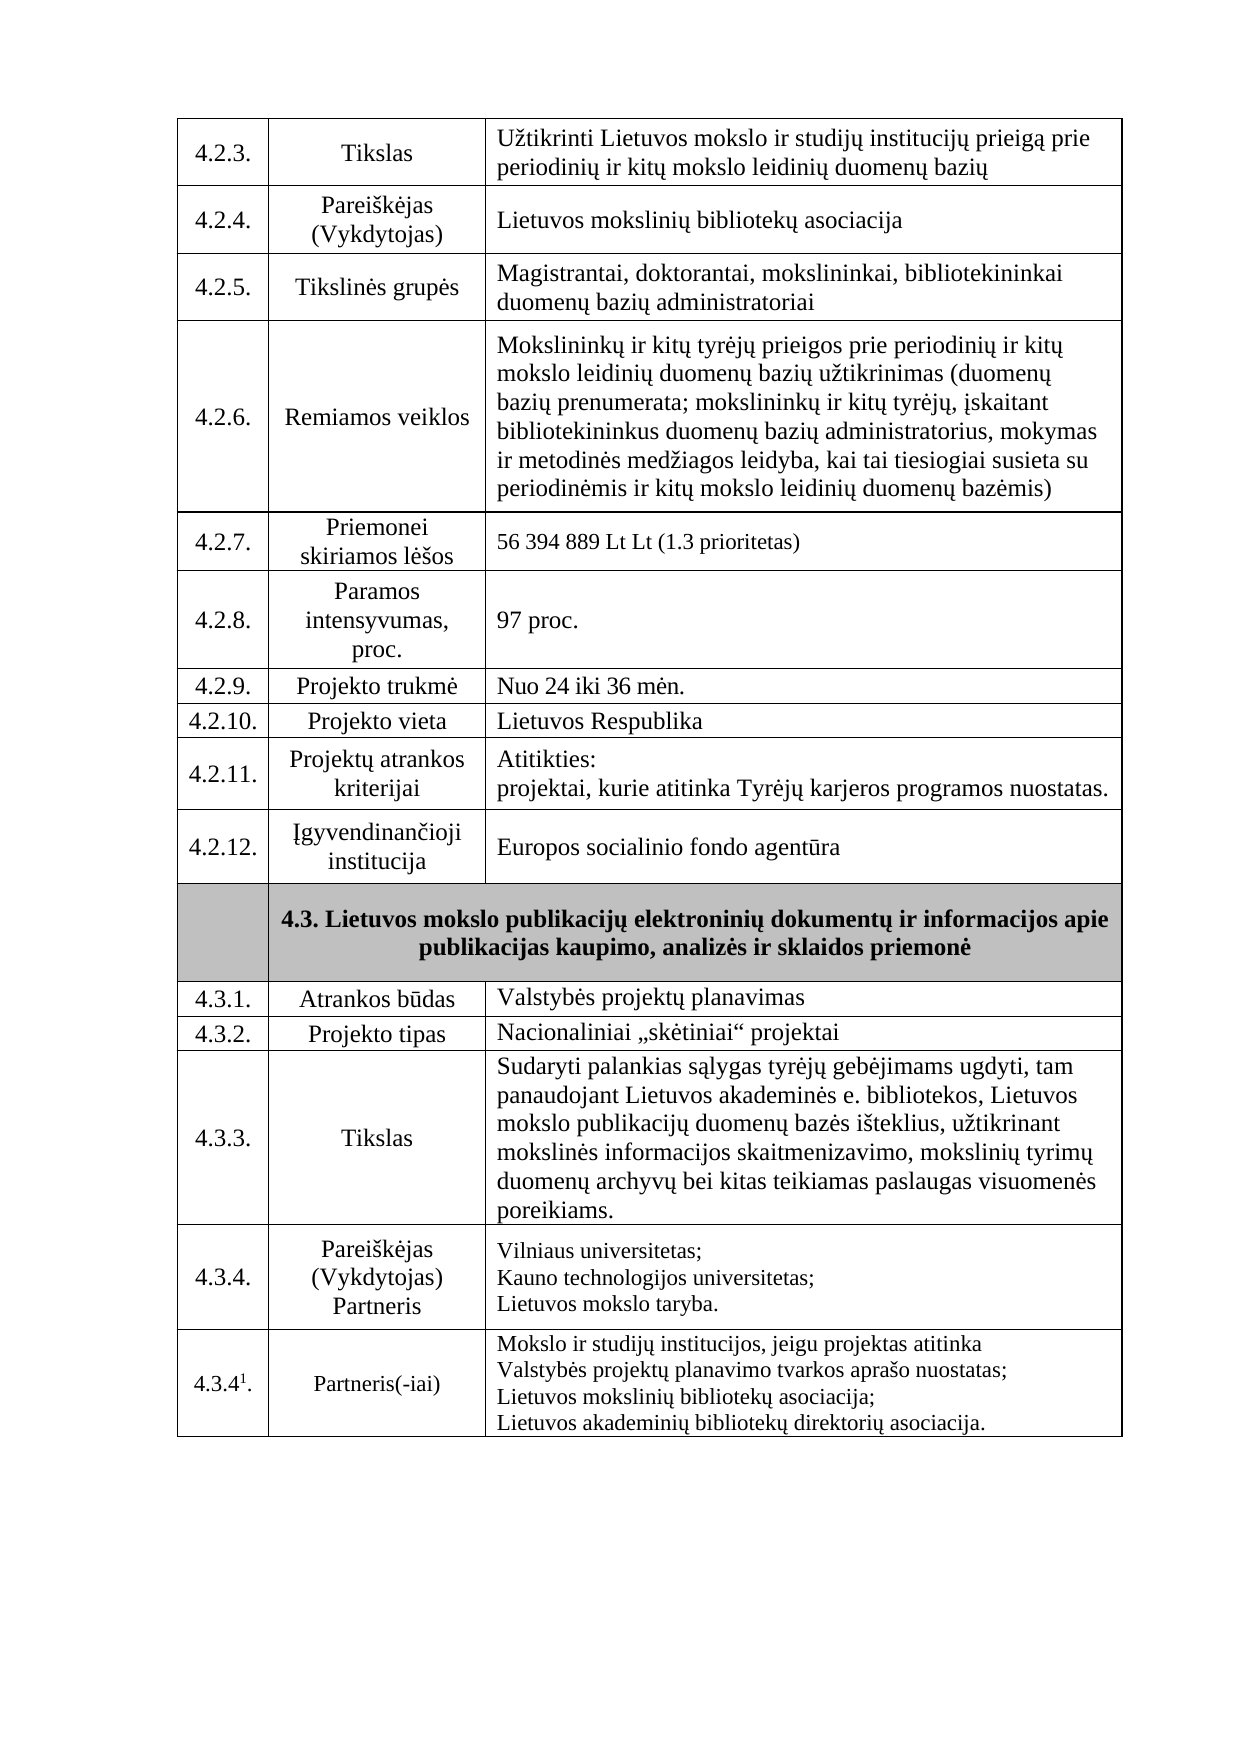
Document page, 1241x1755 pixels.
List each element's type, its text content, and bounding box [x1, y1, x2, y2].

table_cell Mokslo ir studijų institucijos, jeigu projektas atitinka Valstybės projektų planavimo tvarkos aprašo nuostatas; Lietuvos mokslinių bibliotekų asociacija; Lietuvos akademinių bibliotekų direktorių asociacija. [486, 1330, 1121, 1436]
table_cell 56 394 889 Lt Lt (1.3 prioritetas) [486, 513, 1121, 570]
table_cell 4.3.3. [178, 1051, 268, 1223]
table_cell Projekto trukmė [269, 669, 485, 702]
table_cell Užtikrinti Lietuvos mokslo ir studijų institucijų prieigą prie periodinių ir kitų mokslo leidinių duomenų bazių [486, 119, 1121, 185]
table_cell 4.2.4. [178, 186, 268, 252]
table_cell 4.3.4. [178, 1225, 268, 1329]
table_cell Remiamos veiklos [269, 321, 485, 511]
table_cell Europos socialinio fondo agentūra [486, 810, 1121, 883]
table_cell Lietuvos mokslinių bibliotekų asociacija [486, 186, 1121, 252]
table_cell 4.3.41. [178, 1330, 268, 1436]
table_cell [178, 884, 268, 981]
table_cell Tikslas [269, 119, 485, 185]
table_cell 4.2.12. [178, 810, 268, 883]
table_cell Nuo 24 iki 36 mėn. [486, 669, 1121, 702]
table_cell Mokslininkų ir kitų tyrėjų prieigos prie periodinių ir kitų mokslo leidinių duomenų bazių užtikrinimas (duomenų bazių prenumerata; mokslininkų ir kitų tyrėjų, įskaitant bibliotekininkus duomenų bazių administratorius, mokymas ir metodinės medžiagos leidyba, kai tai tiesiogiai susieta su periodinėmis ir kitų mokslo leidinių duomenų bazėmis) [486, 321, 1121, 511]
table_cell Tikslinės grupės [269, 254, 485, 320]
table_cell Projekto vieta [269, 704, 485, 737]
table_cell 4.2.6. [178, 321, 268, 511]
table_cell 4.2.9. [178, 669, 268, 702]
table_cell Partneris(-iai) [269, 1330, 485, 1436]
table_cell 4.2.7. [178, 513, 268, 570]
table_cell Vilniaus universitetas; Kauno technologijos universitetas; Lietuvos mokslo taryba. [486, 1225, 1121, 1329]
table_cell 4.2.8. [178, 571, 268, 668]
table_cell Sudaryti palankias sąlygas tyrėjų gebėjimams ugdyti, tam panaudojant Lietuvos akademinės e. bibliotekos, Lietuvos mokslo publikacijų duomenų bazės išteklius, užtikrinant mokslinės informacijos skaitmenizavimo, mokslinių tyrimų duomenų archyvų bei kitas teikiamas paslaugas visuomenės poreikiams. [486, 1051, 1121, 1223]
table_cell Projektų atrankos kriterijai [269, 738, 485, 809]
table_cell Paramos intensyvumas, proc. [269, 571, 485, 668]
table_cell Pareiškėjas (Vykdytojas) [269, 186, 485, 252]
table_cell Tikslas [269, 1051, 485, 1223]
table_cell Magistrantai, doktorantai, mokslininkai, bibliotekininkai duomenų bazių administratoriai [486, 254, 1121, 320]
table_cell 4.3.1. [178, 982, 268, 1016]
table_cell Įgyvendinančioji institucija [269, 810, 485, 883]
table_cell 4.2.11. [178, 738, 268, 809]
table_cell Atitikties: projektai, kurie atitinka Tyrėjų karjeros programos nuostatas. [486, 738, 1121, 809]
table_cell Nacionaliniai „skėtiniai“ projektai [486, 1017, 1121, 1050]
table_cell 97 proc. [486, 571, 1121, 668]
table_cell Priemonei skiriamos lėšos [269, 513, 485, 570]
table_cell Projekto tipas [269, 1017, 485, 1050]
table_cell 4.2.5. [178, 254, 268, 320]
table_cell 4.3.2. [178, 1017, 268, 1050]
table_cell Valstybės projektų planavimas [486, 982, 1121, 1016]
table_cell 4.3. Lietuvos mokslo publikacijų elektroninių dokumentų ir informacijos apie publikacijas kaupimo, analizės ir sklaidos priemonė [269, 884, 1121, 981]
table_cell 4.2.3. [178, 119, 268, 185]
table_cell 4.2.10. [178, 704, 268, 737]
table_cell Atrankos būdas [269, 982, 485, 1016]
table_cell Pareiškėjas (Vykdytojas) Partneris [269, 1225, 485, 1329]
table_cell Lietuvos Respublika [486, 704, 1121, 737]
